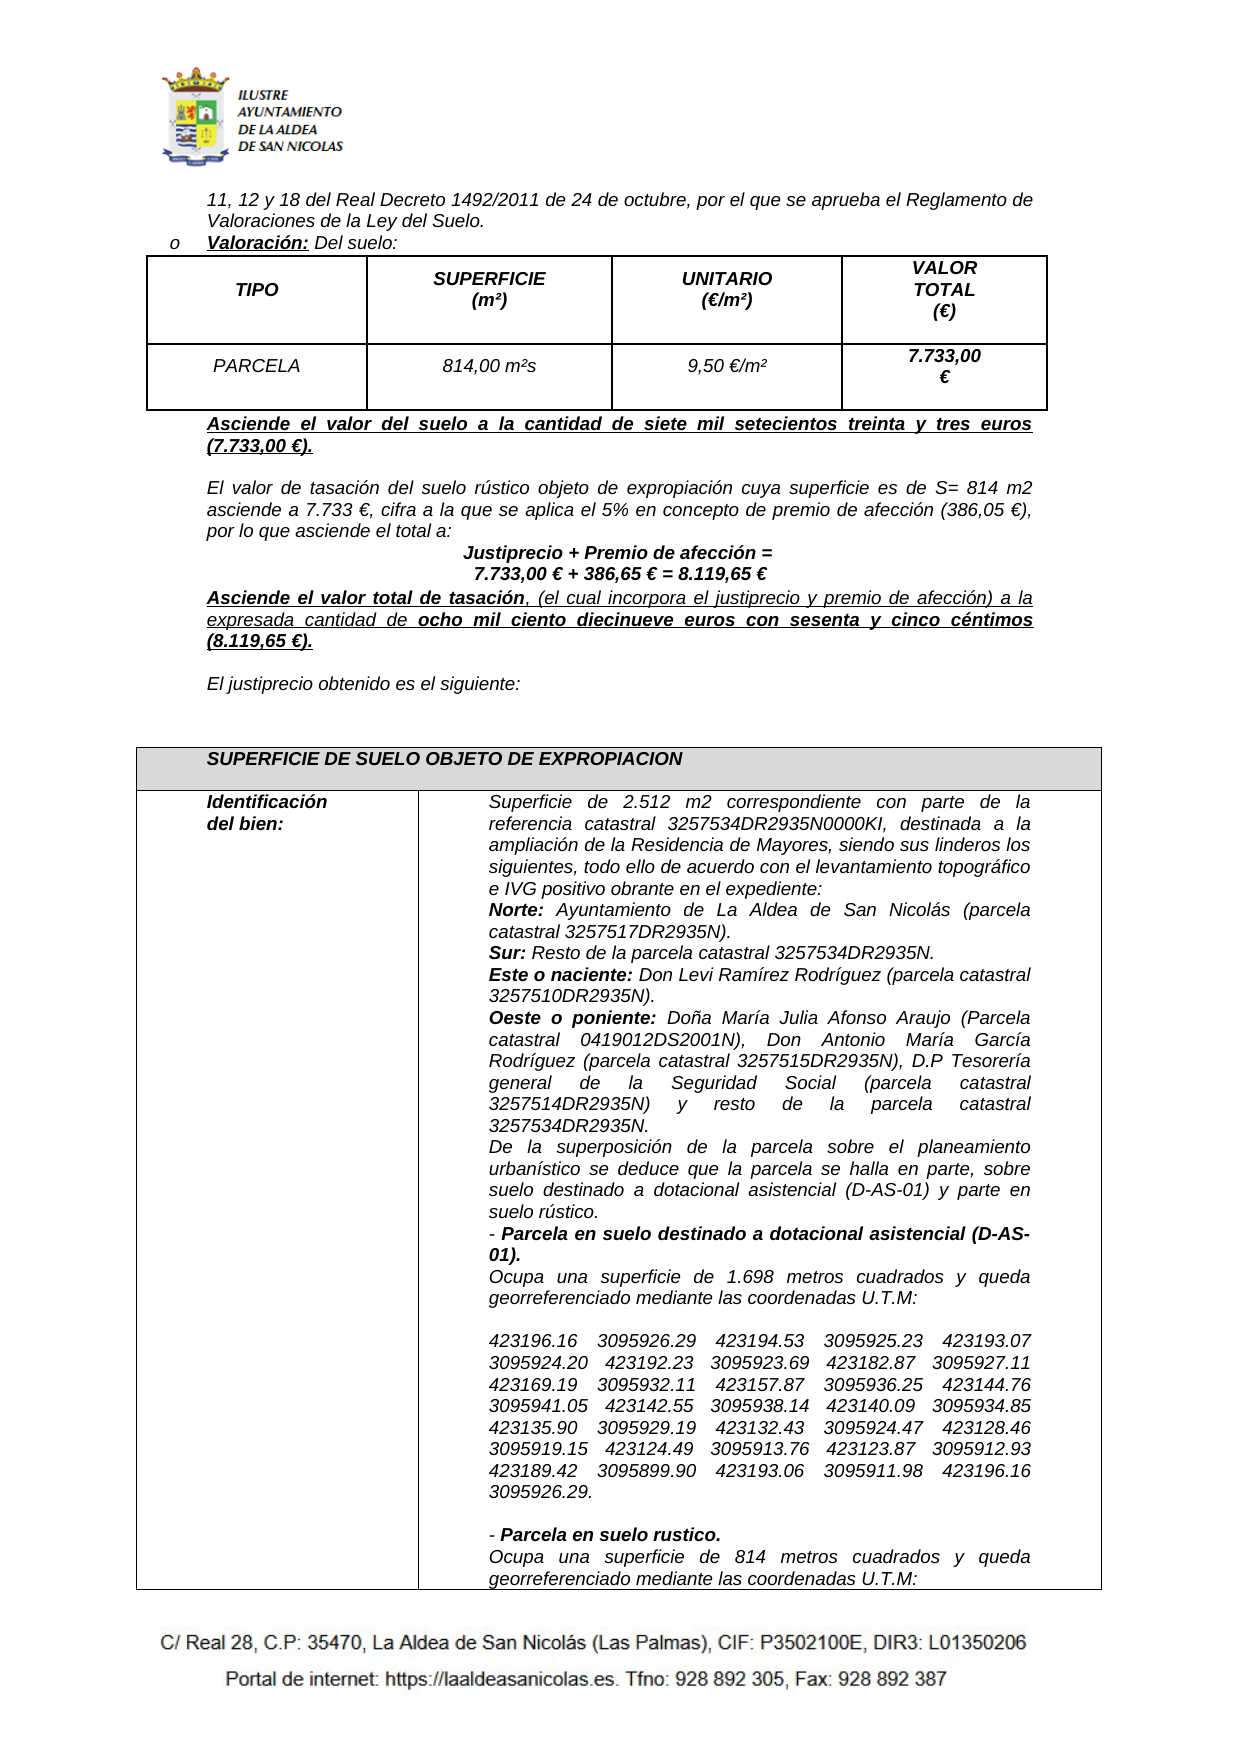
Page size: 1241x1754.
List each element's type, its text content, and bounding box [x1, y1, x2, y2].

picture [148, 59, 359, 174]
table_header SUPERFICIE (m²) [368, 257, 611, 342]
table_header UNITARIO (€/m²) [613, 257, 841, 342]
text El valor de tasación del suelo rústico objeto de expropiación cuya superficie es de S= 814 m2 asciende a 7.733 €, cifra a la que se aplica el 5% en concepto de premio de afección (386,05 €), por lo que asciende el total a: [207, 477, 1034, 541]
table_cell PARCELA [148, 345, 366, 408]
text 11, 12 y 18 del Real Decreto 1492/2011 de 24 de octubre, por el que se aprueba el Reglamento de Valoraciones de la Ley del Suelo. [207, 188, 1034, 232]
text El justiprecio obtenido es el siguiente: [207, 672, 1034, 694]
table_cell 9,50 €/m² [613, 345, 841, 408]
text Asciende el valor del suelo a la cantidad de siete mil setecientos treinta y tres euros (7.733,00 €). [207, 413, 1034, 456]
text Asciende el valor total de tasación, (el cual incorpora el justiprecio y premio de afección) a la expresada cantidad de ocho mil ciento diecinueve euros con sesenta y cinco céntimos [207, 587, 1034, 627]
list Valoración: Del suelo: [169, 232, 1034, 255]
table_cell Identificación del bien: [137, 791, 418, 1589]
text Justiprecio + Premio de afección = [207, 541, 1034, 563]
table_cell 7.733,00 € [843, 345, 1046, 408]
text (8.119,65 €). [207, 628, 1034, 652]
table_header TIPO [148, 257, 366, 342]
table_header SUPERFICIE DE SUELO OBJETO DE EXPROPIACION [137, 748, 1101, 790]
table_header VALOR TOTAL (€) [843, 257, 1046, 342]
text 7.733,00 € + 386,65 € = 8.119,65 € [207, 563, 1034, 584]
table_cell 814,00 m²s [368, 345, 611, 408]
table_cell Superficie de 2.512 m2 correspondiente con parte de la referencia catastral 3257534DR2935N0000KI, destinada a la ampliación de la Residencia de Mayores, siendo sus linderos los siguientes, todo ello de acuerdo con el levantamiento topográfico e IVG positivo obrante en el expediente: Norte: Ayuntamiento de La Aldea de San Nicolás (parcela catastral 3257517DR2935N). Sur: Resto de la parcela catastral 3257534DR2935N. Este o naciente: Don Levi Ramírez Rodríguez (parcela catastral 3257510DR2935N). Oeste o poniente: Doña María Julia Afonso Araujo (Parcela catastral 0419012DS2001N), Don Antonio María García Rodríguez (parcela catastral 3257515DR2935N), D.P Tesorería general de la Seguridad Social (parcela catastral 3257514DR2935N) y resto de la parcela catastral 3257534DR2935N. De la superposición de la parcela sobre el planeamiento urbanístico se deduce que la parcela se halla en parte, sobre suelo destinado a dotacional asistencial (D-AS-01) y parte en suelo rústico. - Parcela en suelo destinado a dotacional asistencial (D-AS-01). Ocupa una superficie de 1.698 metros cuadrados y queda georreferenciado mediante las coordenadas U.T.M: 423196.16 3095926.29 423194.53 3095925.23 423193.07 3095924.20 423192.23 3095923.69 423182.87 3095927.11 423169.19 3095932.11 423157.87 3095936.25 423144.76 3095941.05 423142.55 3095938.14 423140.09 3095934.85 423135.90 3095929.19 423132.43 3095924.47 423128.46 3095919.15 423124.49 3095913.76 423123.87 3095912.93 423189.42 3095899.90 423193.06 3095911.98 423196.16 3095926.29. - Parcela en suelo rustico. Ocupa una superficie de 814 metros cuadrados y queda georreferenciado mediante las coordenadas U.T.M: [419, 791, 1101, 1589]
picture [148, 1626, 1033, 1695]
